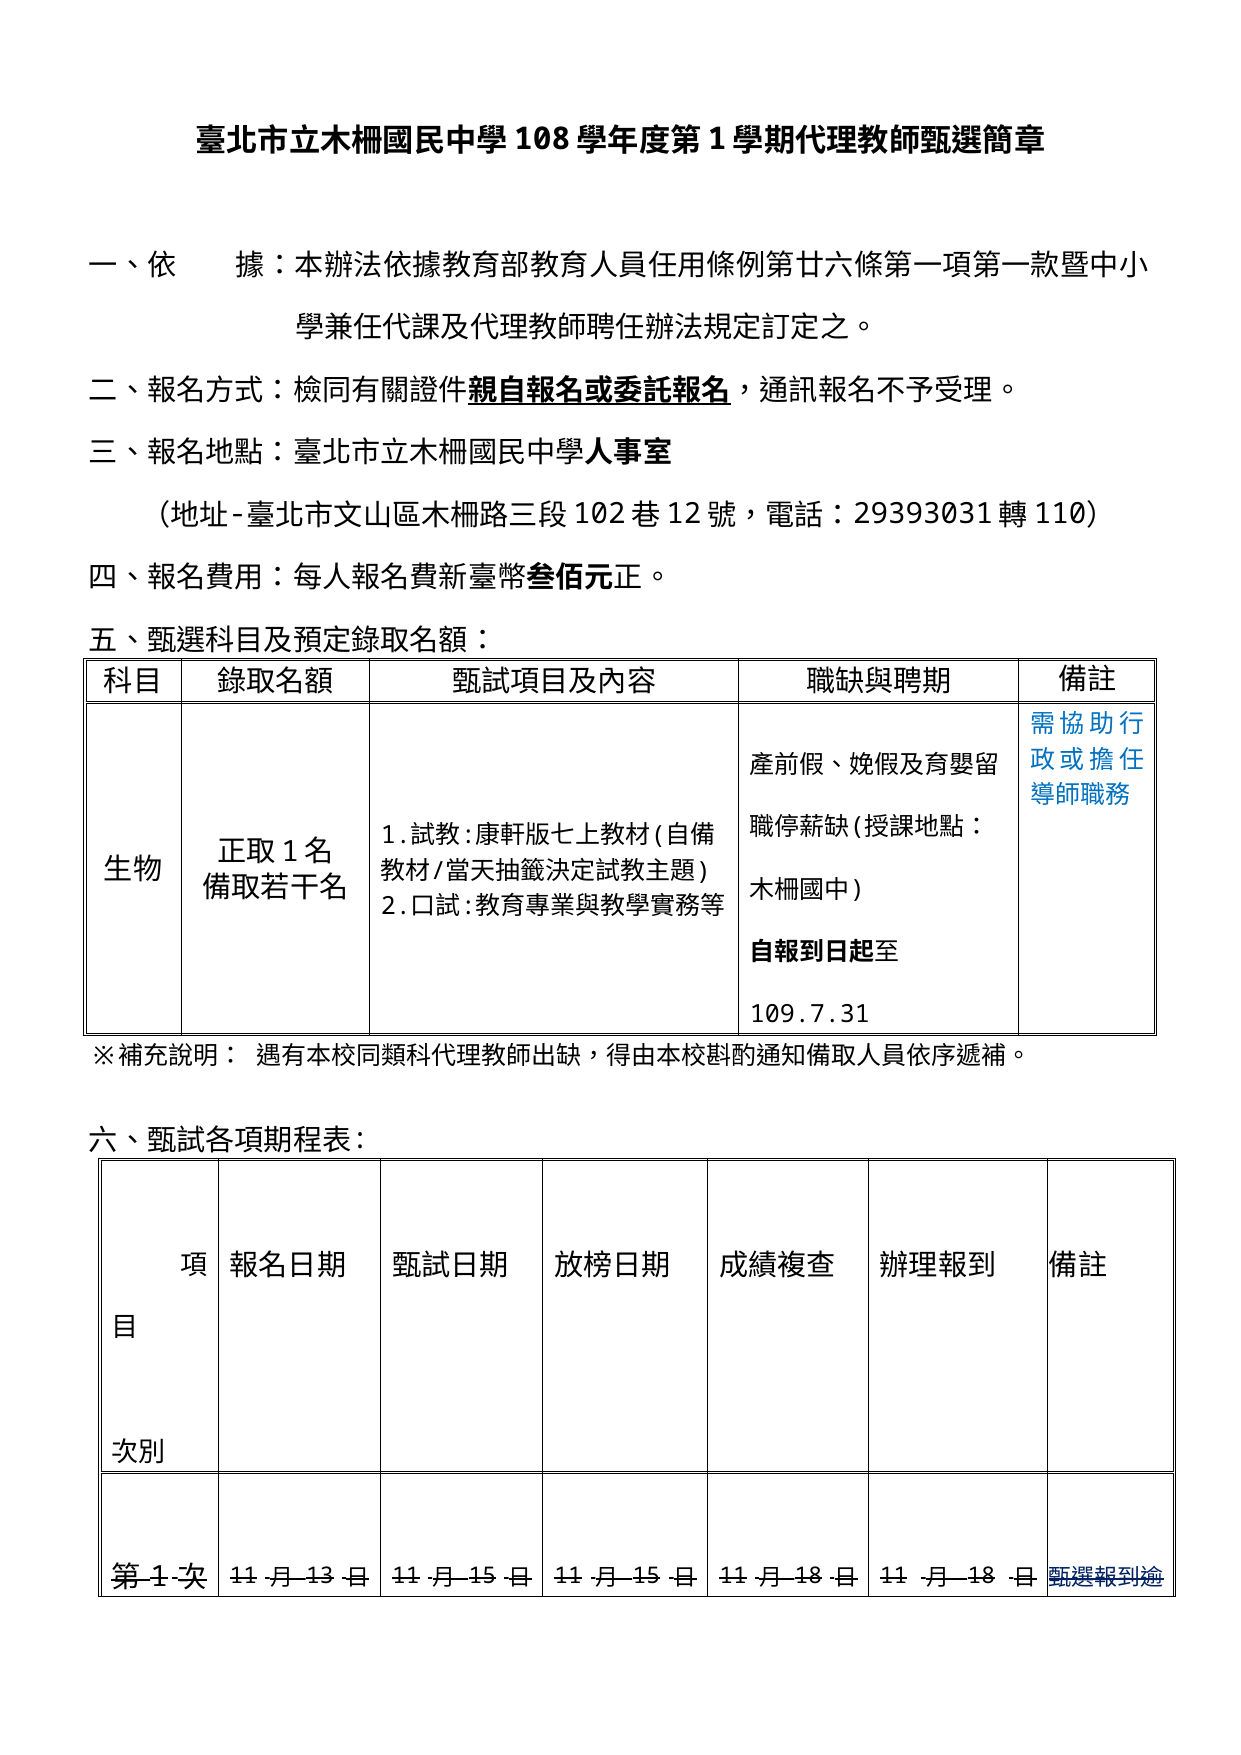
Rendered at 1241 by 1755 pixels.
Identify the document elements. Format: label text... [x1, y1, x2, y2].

table_header 辦理報到 [869, 1161, 1047, 1471]
table_header 備註 [1048, 1161, 1173, 1471]
table_header 項目 次別 [102, 1161, 218, 1471]
text 一、依 據：本辦法依據教育部教育人員任用條例第廿六條第一項第一款暨中小 學兼任代課及代理教師聘任辦法規定訂定之。 [88, 221, 1152, 346]
text 四、報名費用：每人報名費新臺幣叁佰元正。 [89, 533, 1152, 596]
table_cell 生物 [87, 704, 181, 1033]
table_cell 1.試教:康軒版七上教材(自備教材/當天抽籤決定試教主題) 2.口試:教育專業與教學實務等 [370, 704, 738, 1033]
text ※補充說明： 遇有本校同類科代理教師出缺，得由本校斟酌通知備取人員依序遞補。 [89, 1036, 1152, 1072]
table_cell 甄選報到逾 [1048, 1474, 1173, 1596]
table_cell 正取1名 備取若干名 [182, 704, 369, 1033]
text （地址-臺北市文山區木柵路三段102巷12號，電話：29393031轉110） [89, 471, 1152, 533]
table_header 甄試項目及內容 [370, 661, 738, 701]
table_cell 需協助行政或擔任導師職務 [1019, 704, 1154, 1033]
text 五、甄選科目及預定錄取名額： [89, 596, 1152, 658]
text 臺北市立木柵國民中學108學年度第1學期代理教師甄選簡章 [89, 96, 1152, 158]
text 二、報名方式：檢同有關證件親自報名或委託報名，通訊報名不予受理。 [89, 346, 1152, 408]
table_header 甄試日期 [381, 1161, 542, 1471]
table_header 備註 [1019, 661, 1154, 701]
table_header 錄取名額 [182, 661, 369, 701]
table_cell 11月13日 [219, 1474, 380, 1596]
table_cell 11月18日 [708, 1474, 868, 1596]
text 三、報名地點：臺北市立木柵國民中學人事室 [89, 408, 1152, 471]
table_cell 產前假、娩假及育嬰留職停薪缺(授課地點：木柵國中) 自報到日起至109.7.31 [739, 704, 1018, 1033]
table_header 成績複查 [708, 1161, 868, 1471]
table_header 科目 [87, 661, 181, 701]
table_cell 第1次 [102, 1474, 218, 1596]
table_header 報名日期 [219, 1161, 380, 1471]
table_header 職缺與聘期 [739, 661, 1018, 701]
text 六、甄試各項期程表: [89, 1096, 1152, 1158]
table_header 放榜日期 [543, 1161, 707, 1471]
table_cell 11月18日 [869, 1474, 1047, 1596]
table_cell 11月15日 [381, 1474, 542, 1596]
table_cell 11月15日 [543, 1474, 707, 1596]
